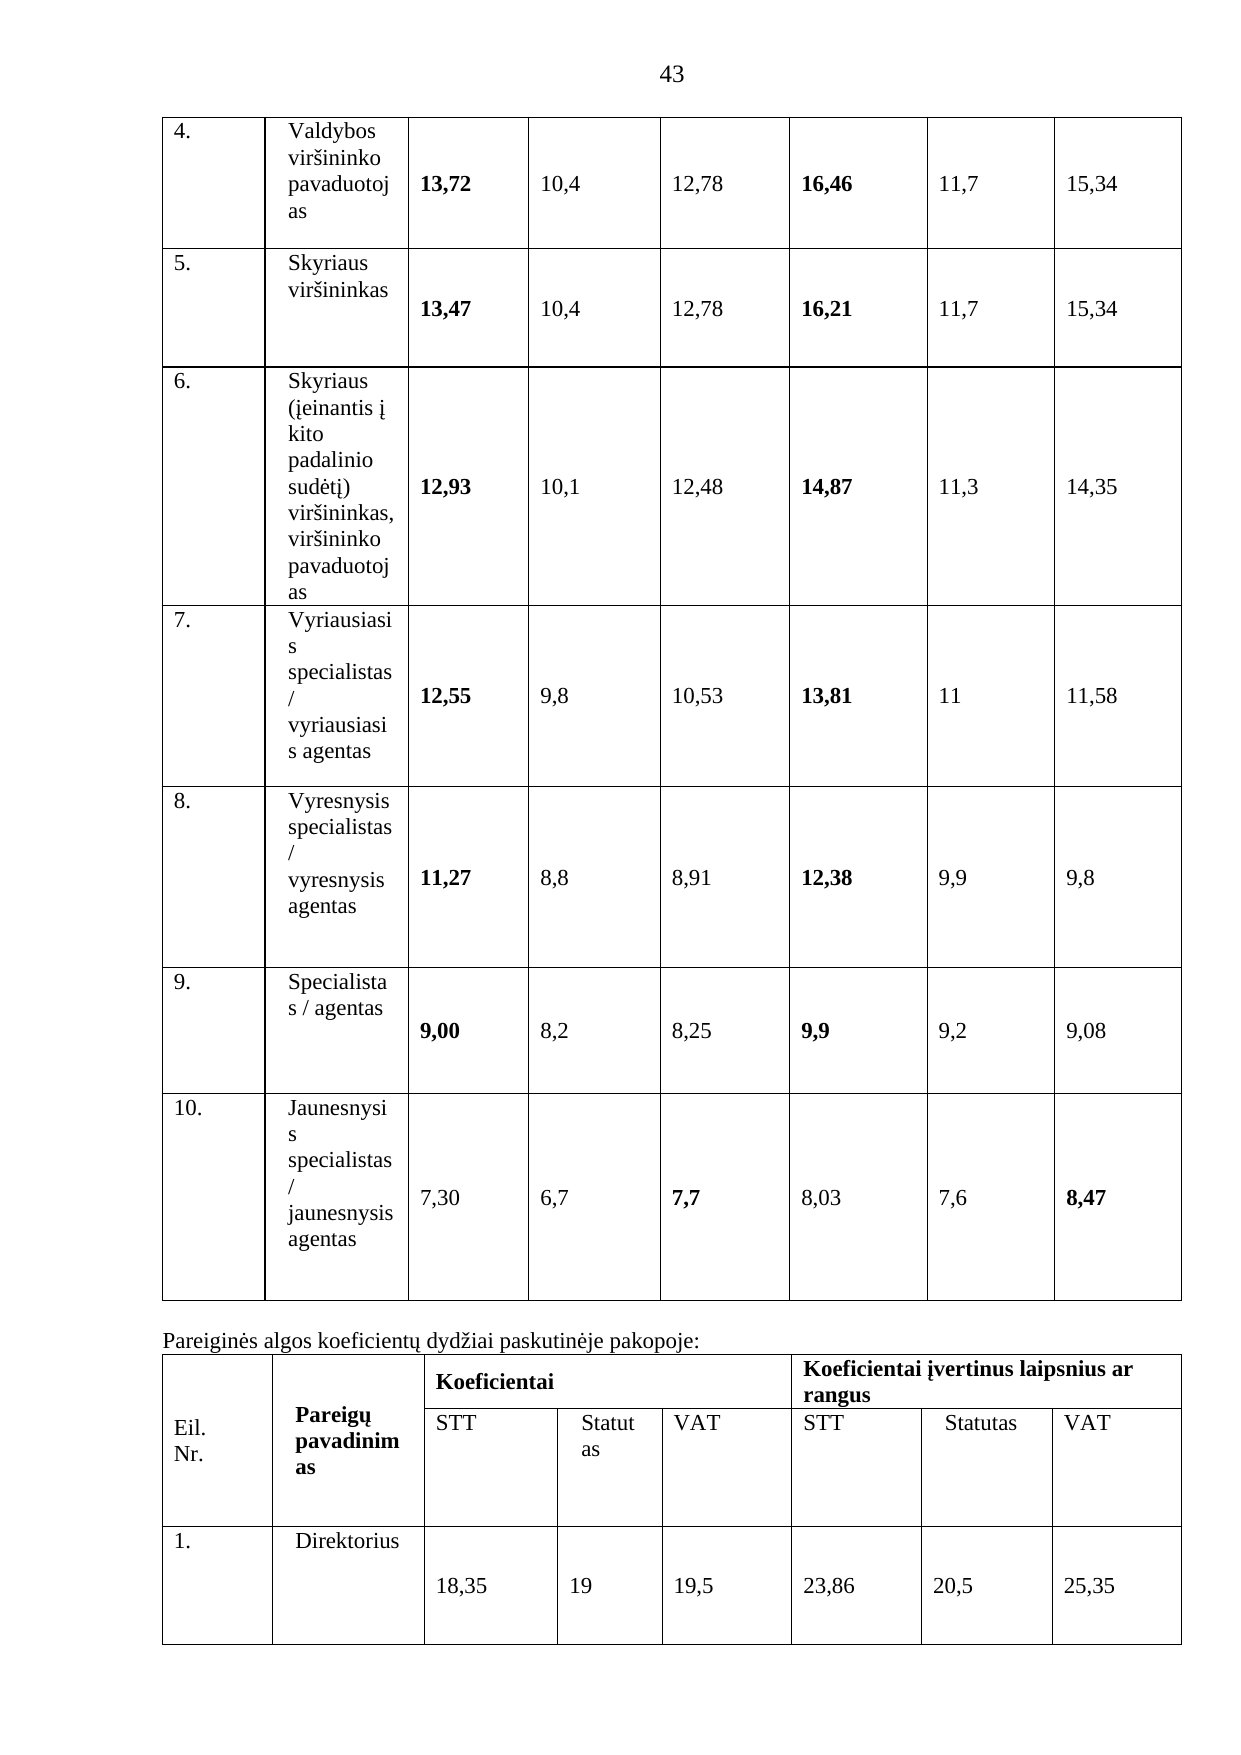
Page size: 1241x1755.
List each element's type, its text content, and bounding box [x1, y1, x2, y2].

table_header Eil. Nr. [163, 1355, 272, 1526]
table_cell 23,86 [792, 1527, 921, 1644]
table_cell 19,5 [663, 1527, 791, 1644]
table_cell 9,2 [928, 968, 1054, 1093]
table_cell 8,91 [661, 787, 789, 967]
table_cell 16,21 [790, 249, 927, 366]
table_cell 19 [558, 1527, 662, 1644]
table_cell 20,5 [922, 1527, 1052, 1644]
table_cell Direktorius [273, 1527, 424, 1644]
table_cell 9,00 [409, 968, 528, 1093]
table_cell 10,4 [529, 118, 660, 248]
table_cell 15,34 [1055, 118, 1181, 248]
table_cell 7,6 [928, 1094, 1054, 1300]
table_cell VAT [1053, 1409, 1181, 1526]
table_cell Valdybos viršininko pavaduotojas [266, 118, 408, 248]
table_cell Vyriausiasis specialistas/ vyriausiasis agentas [266, 606, 408, 786]
table_cell Skyriaus (įeinantis į kito padalinio sudėtį) viršininkas, viršininko pavaduotojas [266, 368, 408, 604]
table_cell Specialistas / agentas [266, 968, 408, 1093]
table_cell 10,53 [661, 606, 789, 786]
table_cell 18,35 [425, 1527, 557, 1644]
table_cell 1. [163, 1527, 272, 1644]
table_cell 4. [163, 118, 264, 248]
table_cell Statutas [922, 1409, 1052, 1526]
table_cell 10,1 [529, 368, 660, 604]
table_cell 8,8 [529, 787, 660, 967]
table_cell 5. [163, 249, 264, 366]
table_cell Jaunesnysis specialistas / jaunesnysis agentas [266, 1094, 408, 1300]
table_cell 11,27 [409, 787, 528, 967]
table_cell 14,87 [790, 368, 927, 604]
table_cell 9,8 [1055, 787, 1181, 967]
table_cell 11 [928, 606, 1054, 786]
table_cell 7. [163, 606, 264, 786]
table_cell Vyresnysis specialistas / vyresnysis agentas [266, 787, 408, 967]
table_cell 6. [163, 368, 264, 604]
table_cell 9,8 [529, 606, 660, 786]
table_cell 11,58 [1055, 606, 1181, 786]
table_cell 12,93 [409, 368, 528, 604]
table_cell 11,3 [928, 368, 1054, 604]
table_header Pareigų pavadinimas [273, 1355, 424, 1526]
table_cell 9,08 [1055, 968, 1181, 1093]
table_cell 14,35 [1055, 368, 1181, 604]
table_cell 16,46 [790, 118, 927, 248]
table_cell 8,47 [1055, 1094, 1181, 1300]
table_cell STT [425, 1409, 557, 1526]
table_cell 9,9 [928, 787, 1054, 967]
table_cell 7,7 [661, 1094, 789, 1300]
table_cell 12,55 [409, 606, 528, 786]
table_cell 7,30 [409, 1094, 528, 1300]
table_cell 12,78 [661, 118, 789, 248]
table_cell 13,72 [409, 118, 528, 248]
table_cell Skyriaus viršininkas [266, 249, 408, 366]
table_cell 8,03 [790, 1094, 927, 1300]
table_cell VAT [663, 1409, 791, 1526]
table_cell 12,78 [661, 249, 789, 366]
table_cell 13,47 [409, 249, 528, 366]
table_cell 15,34 [1055, 249, 1181, 366]
table_cell 11,7 [928, 118, 1054, 248]
table_cell 8. [163, 787, 264, 967]
table_cell 25,35 [1053, 1527, 1181, 1644]
table_cell 8,25 [661, 968, 789, 1093]
text Pareiginės algos koeficientų dydžiai paskutinėje pakopoje: [162, 1327, 1181, 1354]
table_cell 12,38 [790, 787, 927, 967]
table_cell 11,7 [928, 249, 1054, 366]
table_cell Statutas [558, 1409, 662, 1526]
table_cell 10,4 [529, 249, 660, 366]
table_cell 13,81 [790, 606, 927, 786]
table_cell 12,48 [661, 368, 789, 604]
table_cell 9. [163, 968, 264, 1093]
table_cell STT [792, 1409, 921, 1526]
table_header Koeficientai [425, 1355, 791, 1408]
table_cell 10. [163, 1094, 264, 1300]
table_cell 8,2 [529, 968, 660, 1093]
table_header Koeficientai įvertinus laipsnius ar rangus [792, 1355, 1181, 1408]
table_cell 9,9 [790, 968, 927, 1093]
table_cell 6,7 [529, 1094, 660, 1300]
